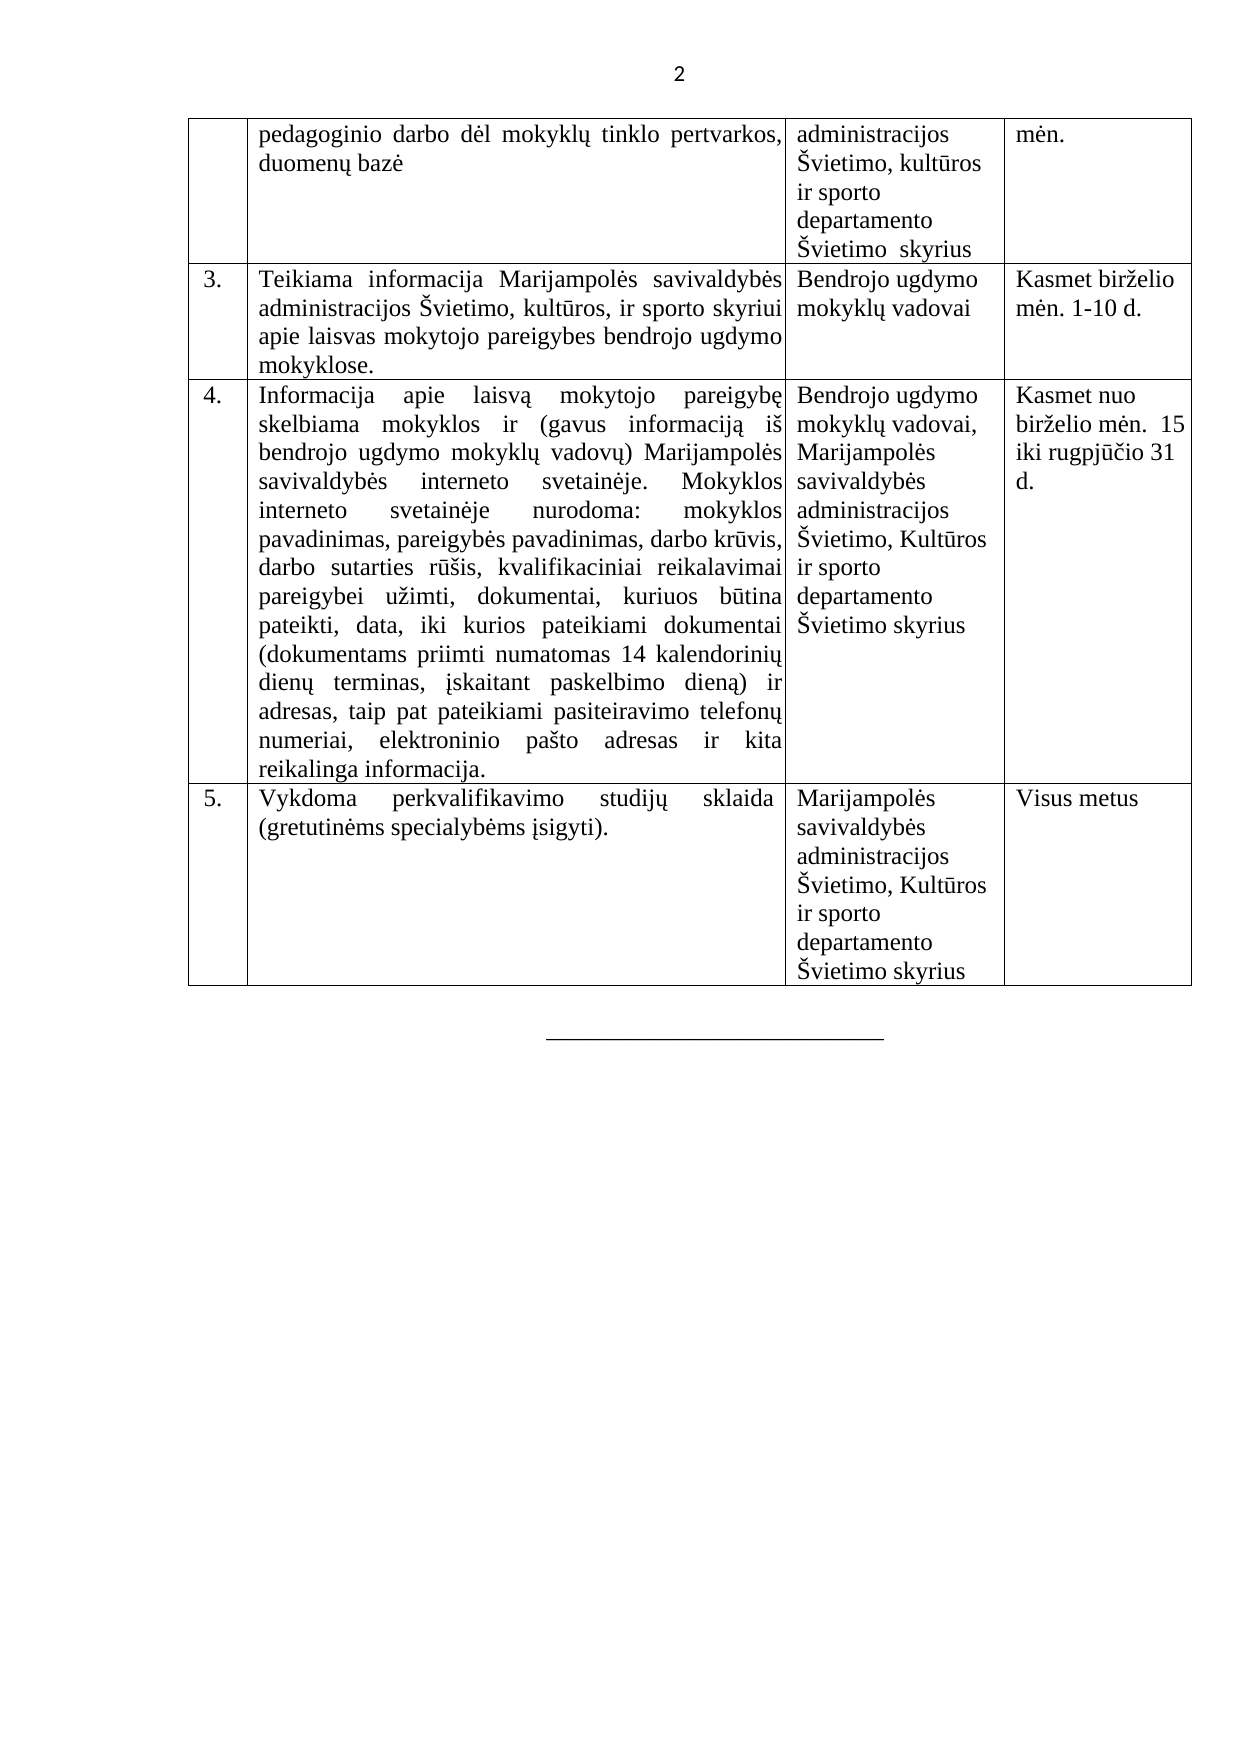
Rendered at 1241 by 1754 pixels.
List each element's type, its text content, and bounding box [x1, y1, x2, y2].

table_cell Kasmet birželio mėn. 1-10 d. [1005, 264, 1191, 379]
table_cell 3. [189, 264, 247, 379]
table_cell pedagoginio darbo dėl mokyklų tinklo pertvarkos, duomenų bazė [248, 119, 785, 263]
table_cell mėn. [1005, 119, 1191, 263]
table_cell Marijampolės savivaldybės administracijos Švietimo, Kultūros ir sporto departamento Švietimo skyrius [786, 784, 1004, 985]
table_cell 5. [189, 784, 247, 985]
table_cell administracijos Švietimo, kultūros ir sporto departamento Švietimo skyrius [786, 119, 1004, 263]
table_cell Bendrojo ugdymo mokyklų vadovai, Marijampolės savivaldybės administracijos Švietimo, Kultūros ir sporto departamento Švietimo skyrius [786, 380, 1004, 782]
table_cell 4. [189, 380, 247, 782]
table_cell Vykdoma perkvalifikavimo studijų sklaida (gretutinėms specialybėms įsigyti). [248, 784, 785, 985]
table_cell Informacija apie laisvą mokytojo pareigybę skelbiama mokyklos ir (gavus informaciją iš bendrojo ugdymo mokyklų vadovų) Marijampolės savivaldybės interneto svetainėje. Mokyklos interneto svetainėje nurodoma: mokyklos pavadinimas, pareigybės pavadinimas, darbo krūvis, darbo sutarties rūšis, kvalifikaciniai reikalavimai pareigybei užimti, dokumentai, kuriuos būtina pateikti, data, iki kurios pateikiami dokumentai (dokumentams priimti numatomas 14 kalendorinių dienų terminas, įskaitant paskelbimo dieną) ir adresas, taip pat pateikiami pasiteiravimo telefonų numeriai, elektroninio pašto adresas ir kita reikalinga informacija. [248, 380, 785, 782]
table_cell Visus metus [1005, 784, 1191, 985]
table_cell Teikiama informacija Marijampolės savivaldybės administracijos Švietimo, kultūros, ir sporto skyriui apie laisvas mokytojo pareigybes bendrojo ugdymo mokyklose. [248, 264, 785, 379]
table_cell Kasmet nuo birželio mėn. 15 iki rugpjūčio 31 d. [1005, 380, 1191, 782]
text ___________________________ [177, 1014, 1181, 1043]
table_cell Bendrojo ugdymo mokyklų vadovai [786, 264, 1004, 379]
table_cell [189, 119, 247, 263]
